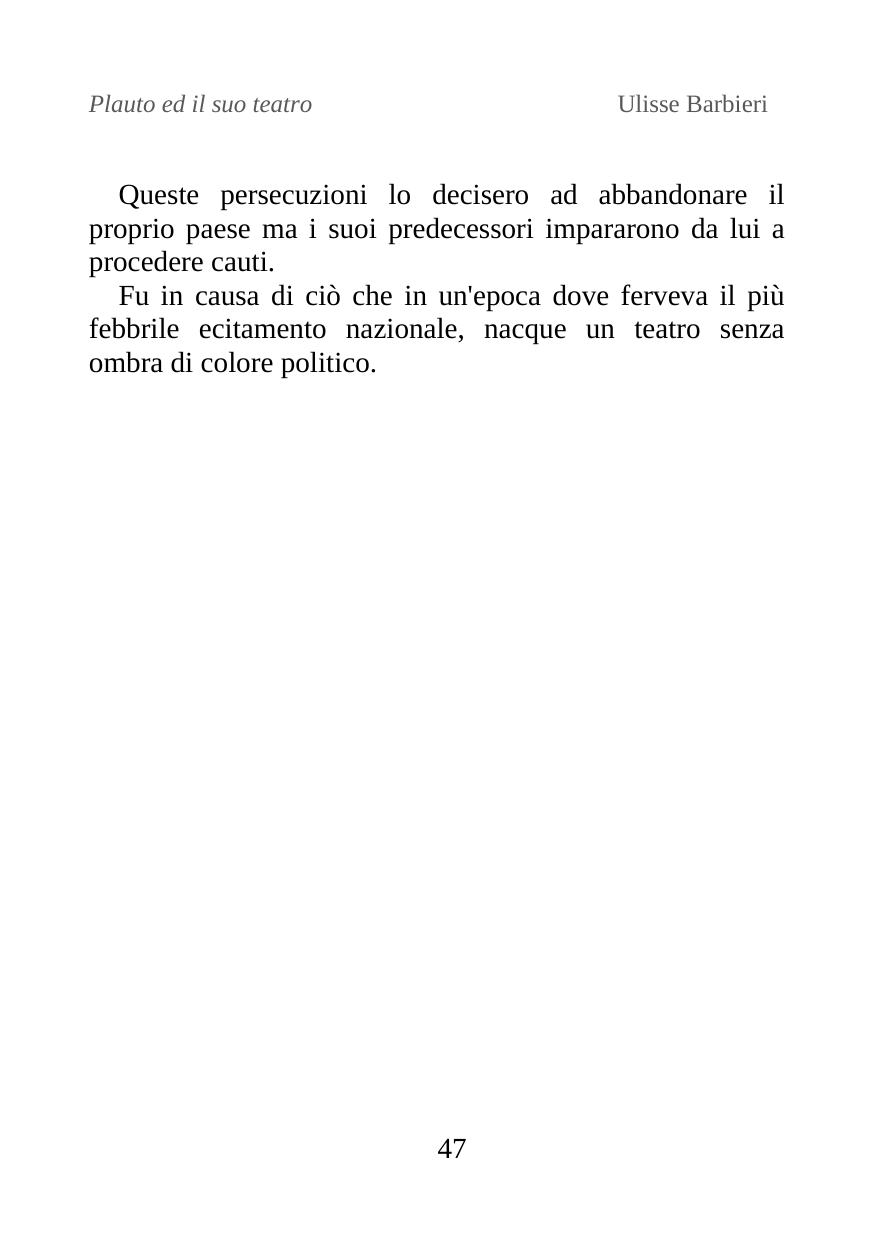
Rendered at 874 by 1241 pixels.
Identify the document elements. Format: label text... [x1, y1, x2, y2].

text Queste persecuzioni lo decisero ad abbandonare il proprio paese ma i suoi predecessori impararono da lui a procedere cauti. [89, 177, 785, 278]
text Fu in causa di ciò che in un'epoca dove ferveva il più febbrile ecitamento nazionale, nacque un teatro senza ombra di colore politico. [89, 278, 785, 378]
